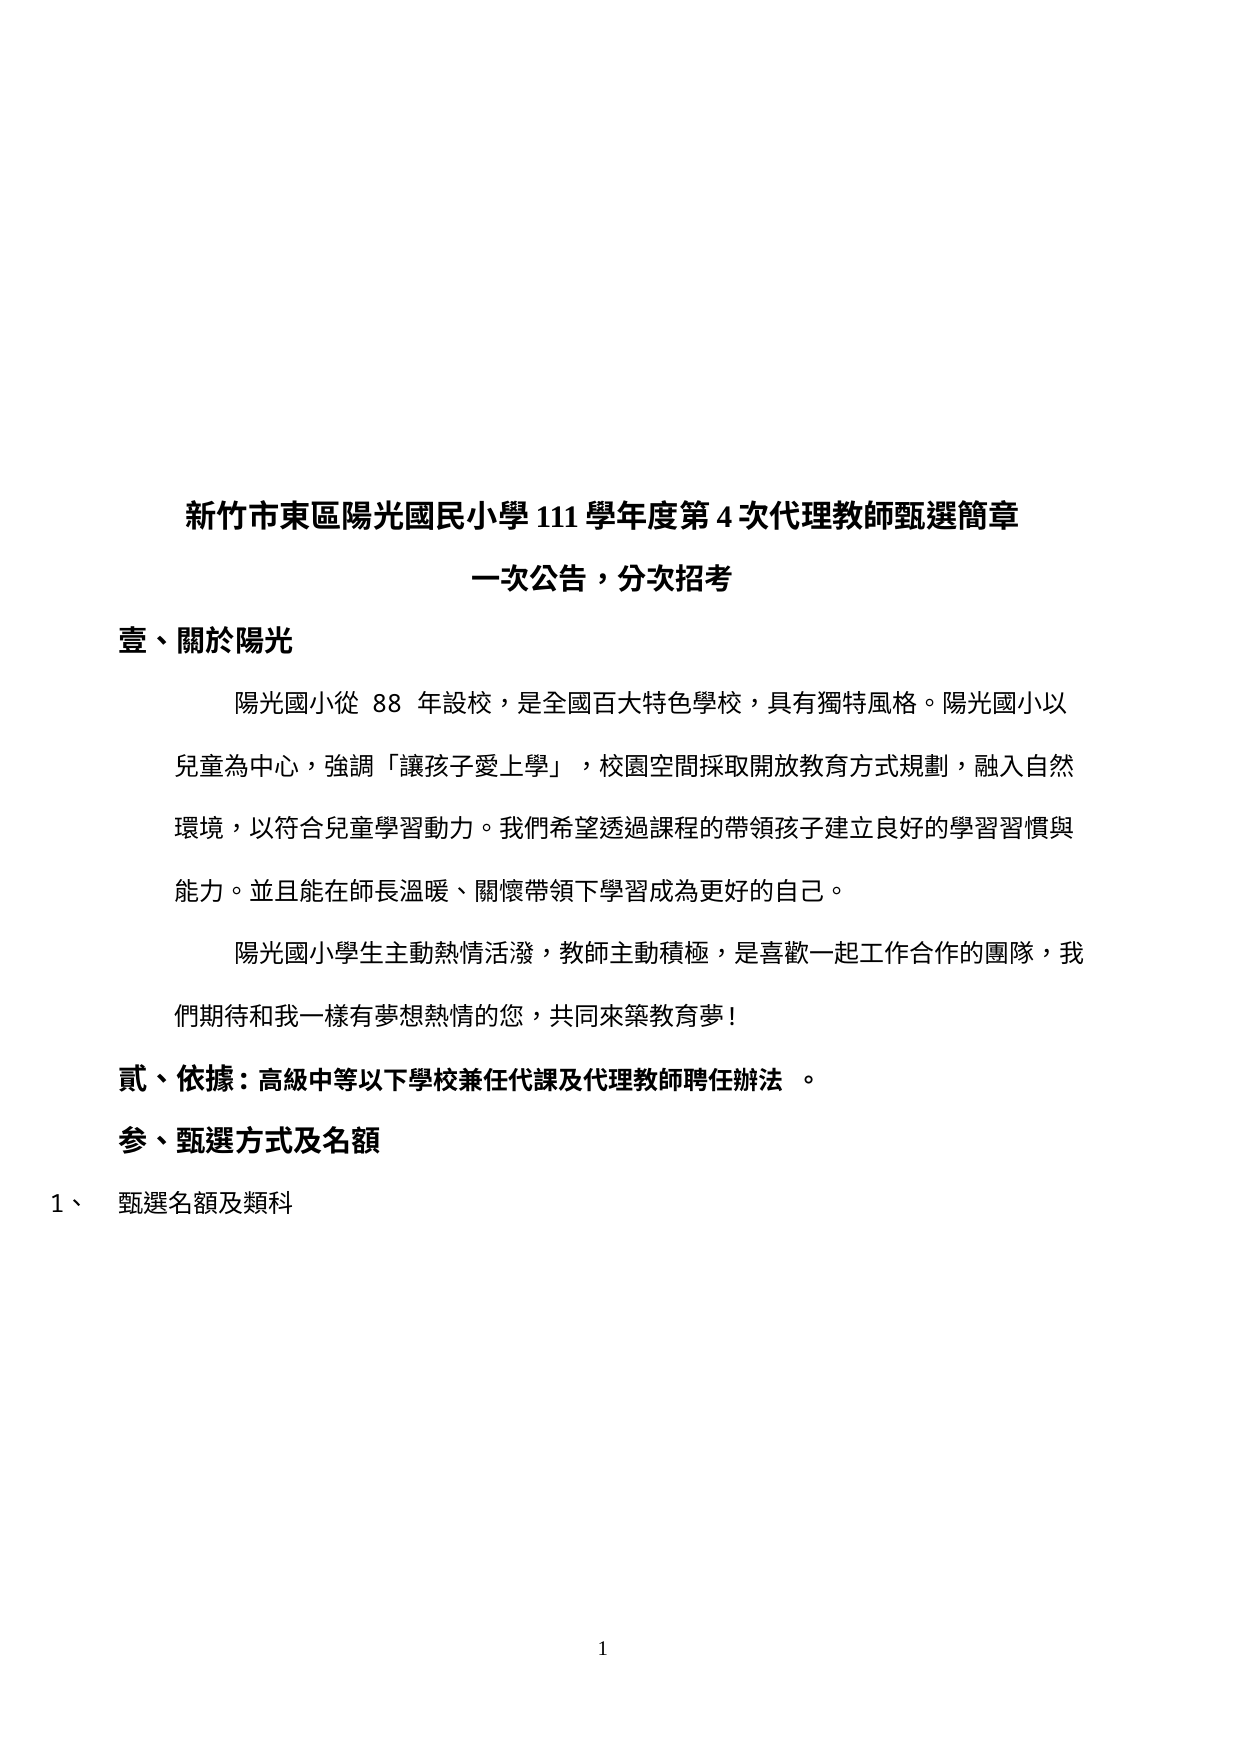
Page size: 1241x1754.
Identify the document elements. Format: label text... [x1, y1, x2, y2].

list 甄選名額及類科 [49, 1160, 1087, 1222]
text 貳、依據: 高級中等以下學校兼任代課及代理教師聘任辦法 。 [118, 1035, 1087, 1097]
text 新竹市東區陽光國民小學111學年度第4次代理教師甄選簡章 [118, 472, 1087, 535]
text 壹、關於陽光 [118, 597, 1087, 660]
text 陽光國小從 88 年設校，是全國百大特色學校，具有獨特風格。陽光國小以兒童為中心，強調「讓孩子愛上學」，校園空間採取開放教育方式規劃，融入自然環境，以符合兒童學習動力。我們希望透過課程的帶領孩子建立良好的學習習慣與能力。並且能在師長溫暖、關懷帶領下學習成為更好的自己。 [174, 660, 1087, 910]
text 参、甄選方式及名額 [118, 1097, 1087, 1160]
text 陽光國小學生主動熱情活潑，教師主動積極，是喜歡一起工作合作的團隊，我們期待和我一樣有夢想熱情的您，共同來築教育夢! [174, 910, 1087, 1035]
text 一次公告，分次招考 [118, 535, 1087, 597]
